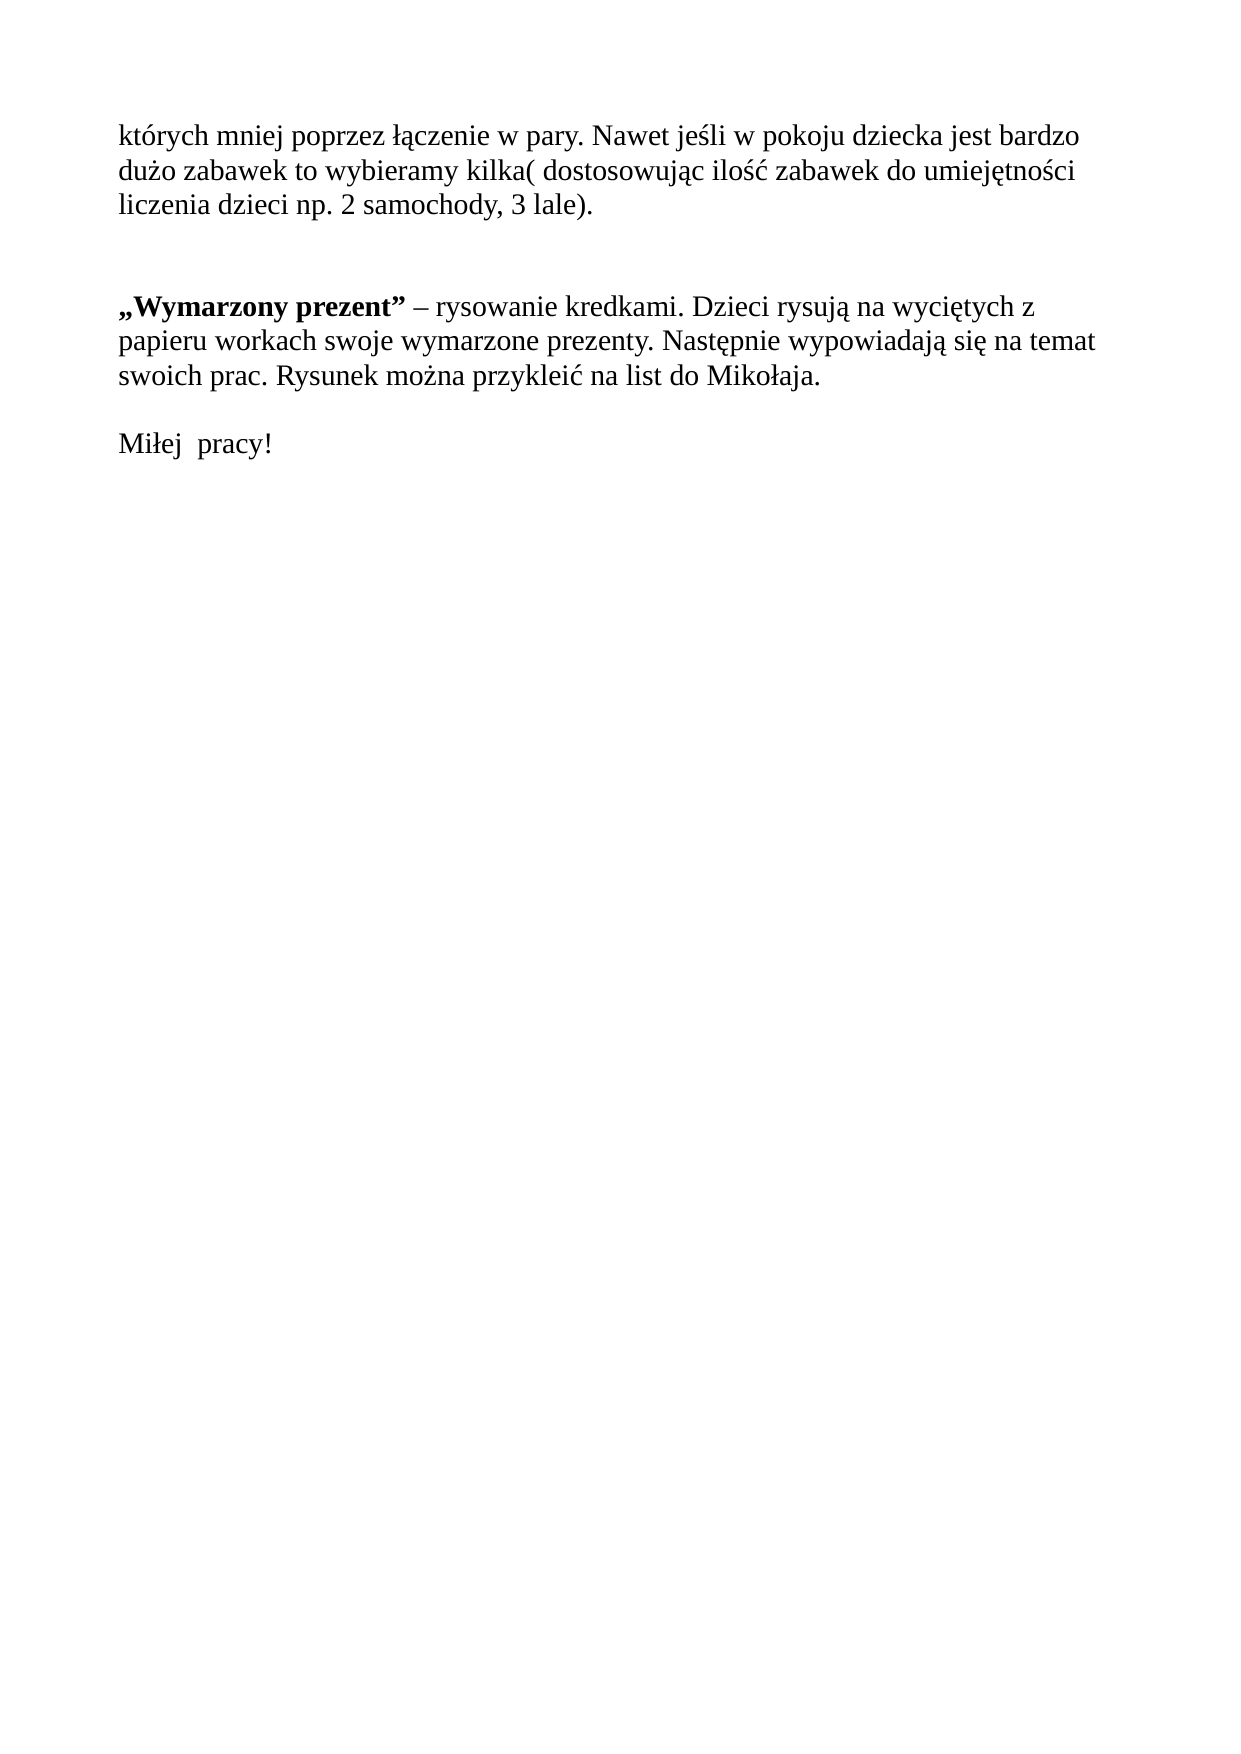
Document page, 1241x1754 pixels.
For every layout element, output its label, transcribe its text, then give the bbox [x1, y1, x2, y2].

text „Wymarzony prezent” – rysowanie kredkami. Dzieci rysują na wyciętych z papieru workach swoje wymarzone prezenty. Następnie wypowiadają się na temat swoich prac. Rysunek można przykleić na list do Mikołaja. [118, 289, 1122, 391]
text których mniej poprzez łączenie w pary. Nawet jeśli w pokoju dziecka jest bardzo dużo zabawek to wybieramy kilka( dostosowując ilość zabawek do umiejętności liczenia dzieci np. 2 samochody, 3 lale). [118, 118, 1122, 221]
text Miłej pracy! [118, 426, 1122, 460]
